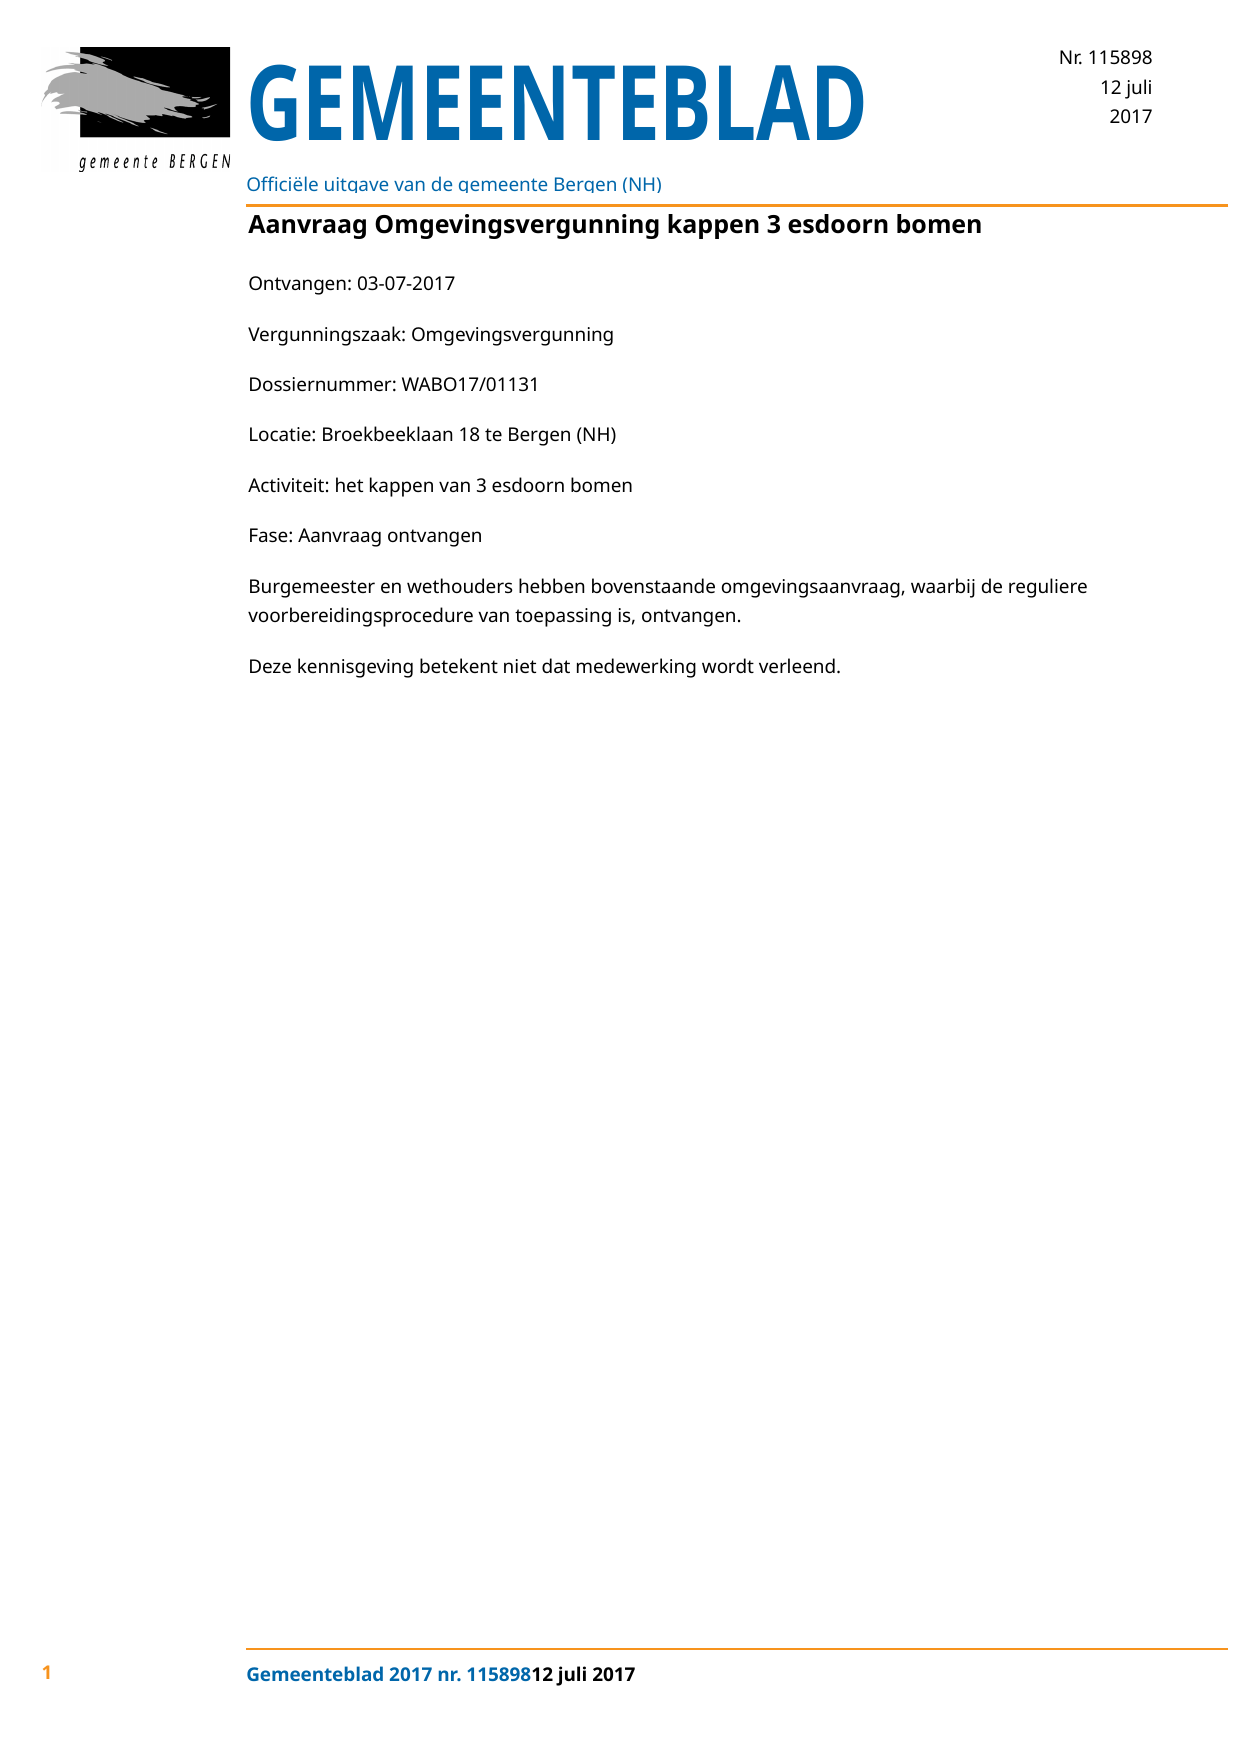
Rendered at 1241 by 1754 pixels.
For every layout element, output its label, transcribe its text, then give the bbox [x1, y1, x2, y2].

text Vergunningszaak: Omgevingsvergunning [248, 321, 1152, 346]
text Fase: Aanvraag ontvangen [248, 522, 1152, 548]
text Aanvraag Omgevingsvergunning kappen 3 esdoorn bomen [248, 207, 1152, 241]
text Ontvangen: 03-07-2017 [248, 270, 1152, 296]
picture [41, 47, 231, 172]
text Deze kennisgeving betekent niet dat medewerking wordt verleend. [248, 653, 1152, 678]
text Burgemeester en wethouders hebben bovenstaande omgevingsaanvraag, waarbij de reguliere voorbereidingsprocedure van toepassing is, ontvangen. [248, 573, 1152, 628]
text Dossiernummer: WABO17/01131 [248, 371, 1152, 397]
text Activiteit: het kappen van 3 esdoorn bomen [248, 472, 1152, 498]
text Locatie: Broekbeeklaan 18 te Bergen (NH) [248, 422, 1152, 447]
